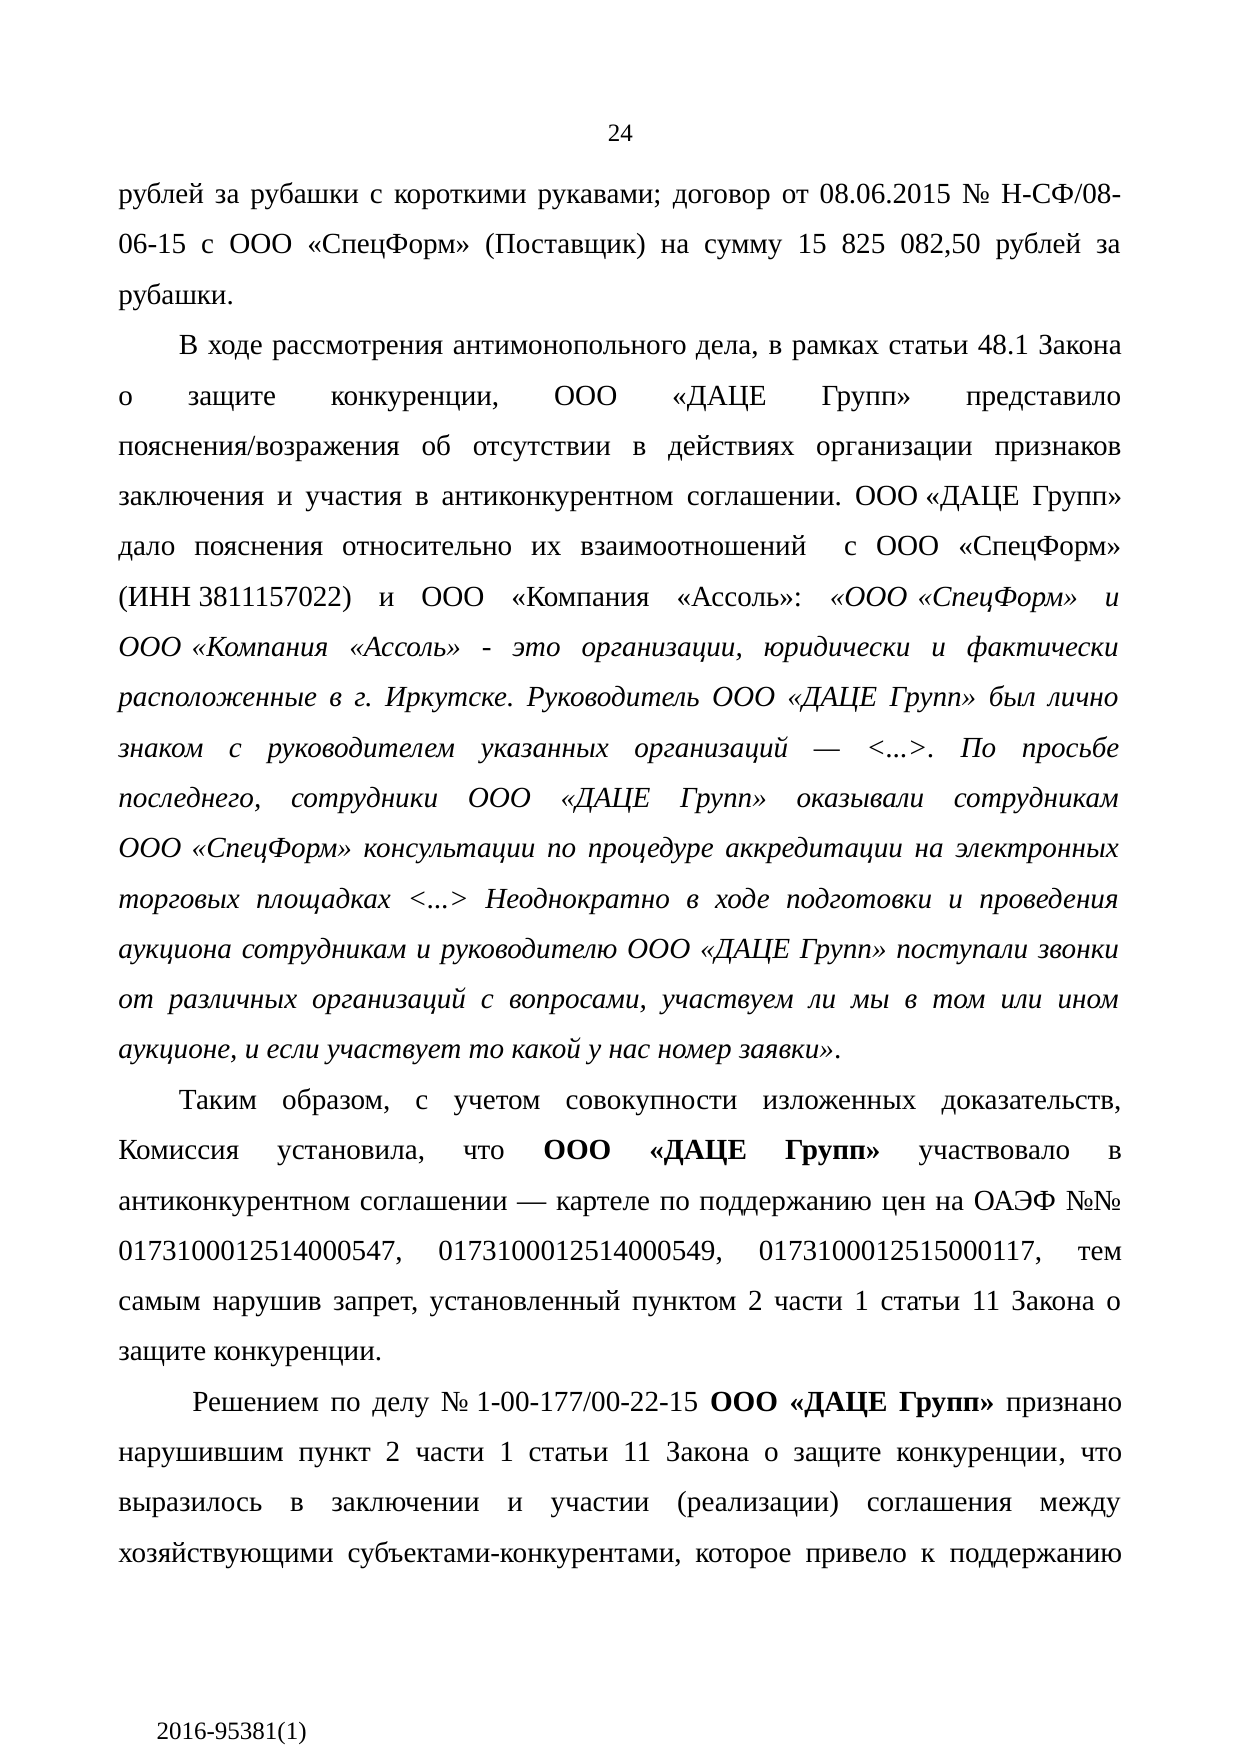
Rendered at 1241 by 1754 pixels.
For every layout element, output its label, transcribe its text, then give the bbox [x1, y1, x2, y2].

text рублей за рубашки с короткими рукавами; договор от 08.06.2015 № Н-СФ/08-06-15 с ООО «СпецФорм» (Поставщик) на сумму 15 825 082,50 рублей за рубашки. [118, 176, 1122, 311]
text Решением по делу № 1-00-177/00-22-15 ООО «ДАЦЕ Групп» признано нарушившим пункт 2 части 1 статьи 11 Закона о защите конкуренции, что выразилось в заключении и участии (реализации) соглашения между хозяйствующими субъектами-конкурентами, которое привело к поддержанию [118, 1384, 1122, 1568]
text В ходе рассмотрения антимонопольного дела, в рамках статьи 48.1 Закона о защите конкуренции, ООО «ДАЦЕ Групп» представило пояснения/возражения об отсутствии в действиях организации признаков заключения и участия в антиконкурентном соглашении. ООО «ДАЦЕ Групп» дало пояснения относительно их взаимоотношений с ООО «СпецФорм» (ИНН 3811157022) и ООО «Компания «Ассоль»: «ООО «СпецФорм» и ООО «Компания «Ассоль» - это организации, юридически и фактически расположенные в г. Иркутске. Руководитель ООО «ДАЦЕ Групп» был лично знаком с руководителем указанных организаций — <...>. По просьбе последнего, сотрудники ООО «ДАЦЕ Групп» оказывали сотрудникам ООО «СпецФорм» консультации по процедуре аккредитации на электронных торговых площадках <...> Неоднократно в ходе подготовки и проведения аукциона сотрудникам и руководителю ООО «ДАЦЕ Групп» поступали звонки от различных организаций с вопросами, участвуем ли мы в том или ином аукционе, и если участвует то какой у нас номер заявки». [118, 327, 1122, 1065]
text Таким образом, с учетом совокупности изложенных доказательств, Комиссия установила, что ООО «ДАЦЕ Групп» участвовало в антиконкурентном соглашении — картеле по поддержанию цен на ОАЭФ №№ 0173100012514000547, 0173100012514000549, 0173100012515000117, тем самым нарушив запрет, установленный пунктом 2 части 1 статьи 11 Закона о защите конкуренции. [118, 1082, 1122, 1367]
